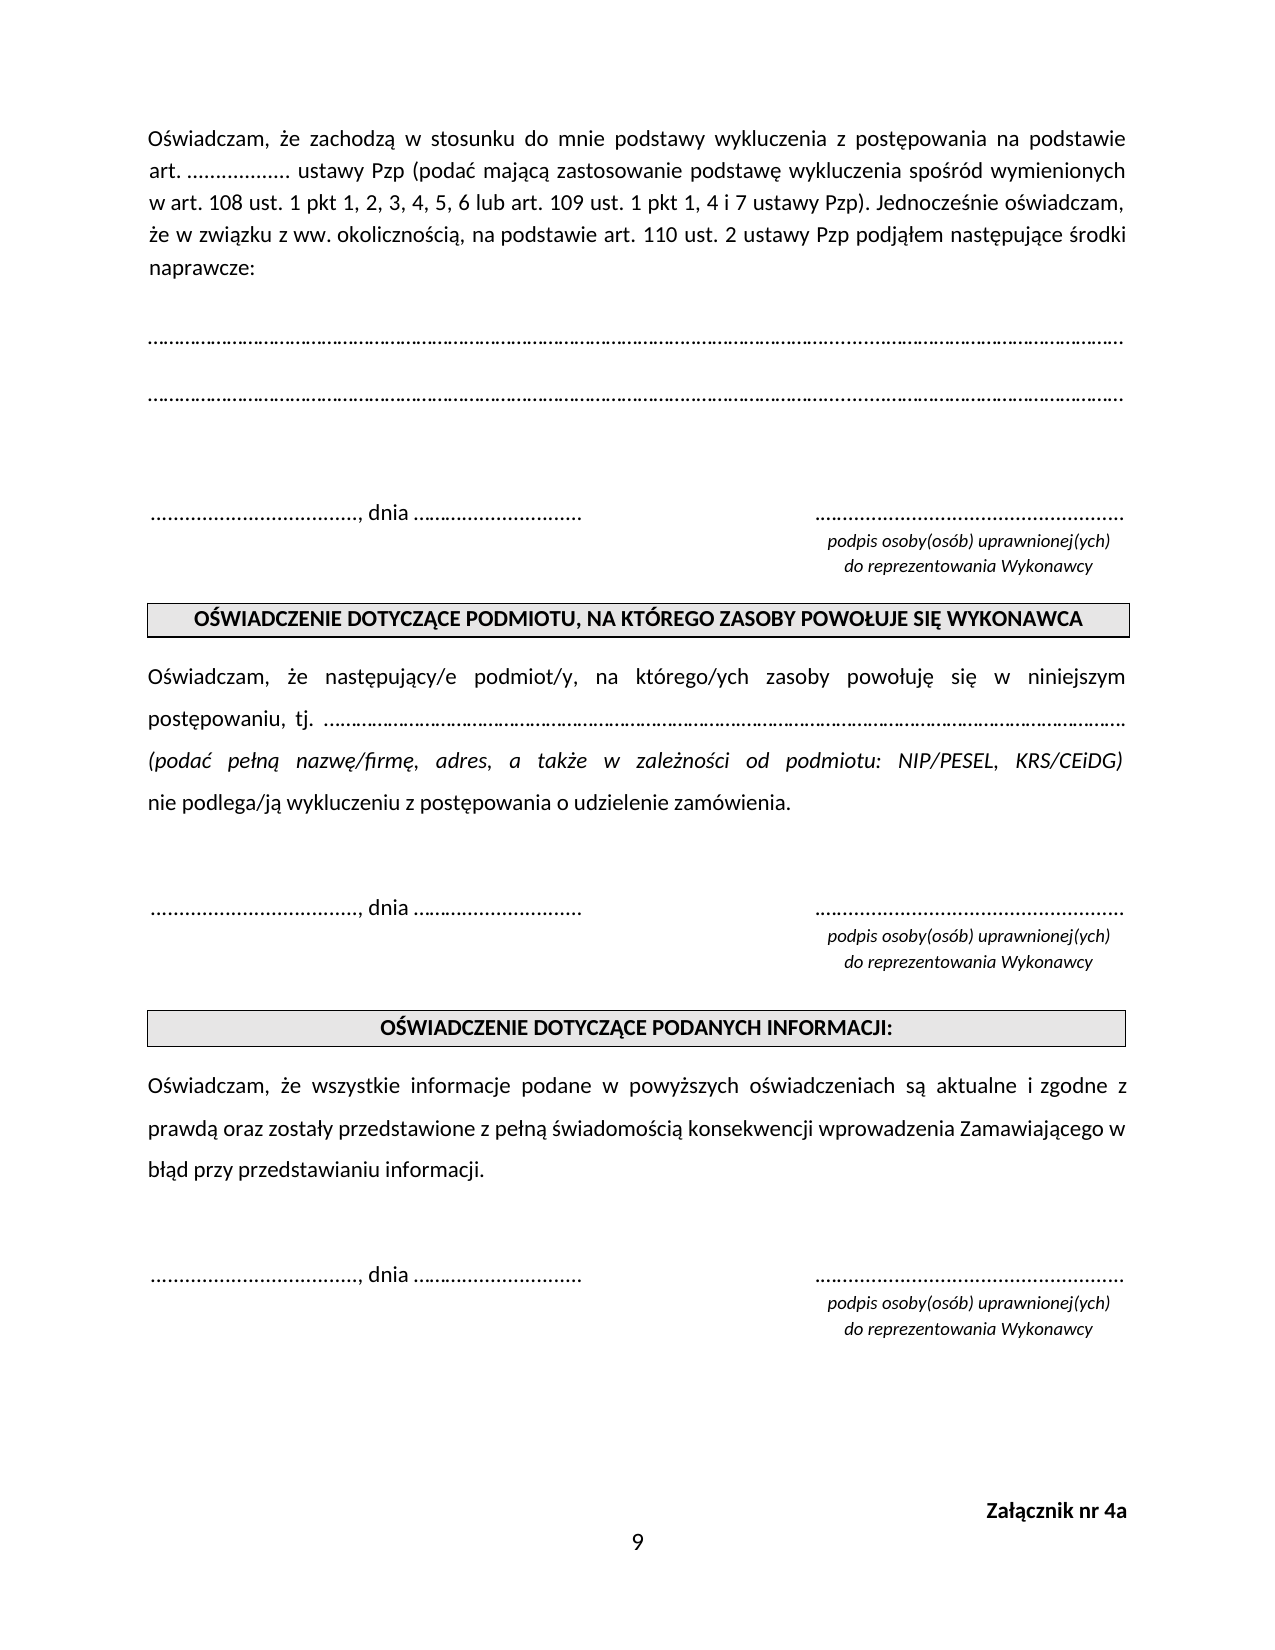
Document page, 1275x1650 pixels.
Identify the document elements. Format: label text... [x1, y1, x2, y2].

text Oświadczam, że zachodzą w stosunku do mnie podstawy wykluczenia z postępowania na podstawie art. .................. ustawy Pzp (podać mającą zastosowanie podstawę wykluczenia spośród wymienionych w art. 108 ust. 1 pkt 1, 2, 3, 4, 5, 6 lub art. 109 ust. 1 pkt 1, 4 i 7 ustawy Pzp). Jednocześnie oświadczam, że w związku z ww. okolicznością, na podstawie art. 110 ust. 2 ustawy Pzp podjąłem następujące środki naprawcze: [148, 124, 1127, 281]
text Załącznik nr 4a [148, 1496, 1127, 1524]
text ...................................., dnia ………..................... .….................................................. [148, 498, 1127, 526]
text do reprezentowania Wykonawcy [148, 1317, 1127, 1340]
text ...................................., dnia ………..................... .….................................................. [148, 893, 1127, 921]
table_header OŚWIADCZENIE DOTYCZĄCE PODMIOTU, NA KTÓREGO ZASOBY POWOŁUJE SIĘ WYKONAWCA [148, 604, 1129, 636]
text podpis osoby(osób) uprawnionej(ych) [812, 529, 1127, 552]
text podpis osoby(osób) uprawnionej(ych) [812, 924, 1127, 947]
text ...................................., dnia ………..................... .….................................................. [148, 1260, 1127, 1288]
text podpis osoby(osób) uprawnionej(ych) [812, 1291, 1127, 1314]
table_header OŚWIADCZENIE DOTYCZĄCE PODANYCH INFORMACJI: [148, 1011, 1125, 1046]
text do reprezentowania Wykonawcy [148, 554, 1127, 577]
text Oświadczam, że wszystkie informacje podane w powyższych oświadczeniach są aktualne i zgodne z prawdą oraz zostały przedstawione z pełną świadomością konsekwencji wprowadzenia Zamawiającego w błąd przy przedstawianiu informacji. [148, 1072, 1127, 1184]
text …………………………………………………………………………………………..……………………...........……………………………………… [148, 379, 1127, 407]
text do reprezentowania Wykonawcy [148, 950, 1127, 973]
text Oświadczam, że następujący/e podmiot/y, na którego/ych zasoby powołuję się w niniejszym postępowaniu, tj. ...………………………………………………………………….………………………………………………………………. (podać pełną nazwę/firmę, adres, a także w zależności od podmiotu: NIP/PESEL, KRS/CEiDG) nie podlega/ją wykluczeniu z postępowania o udzielenie zamówienia. [148, 662, 1127, 816]
text …………………………………………………………………………………………..……………………...........……………………………………… [148, 322, 1127, 351]
